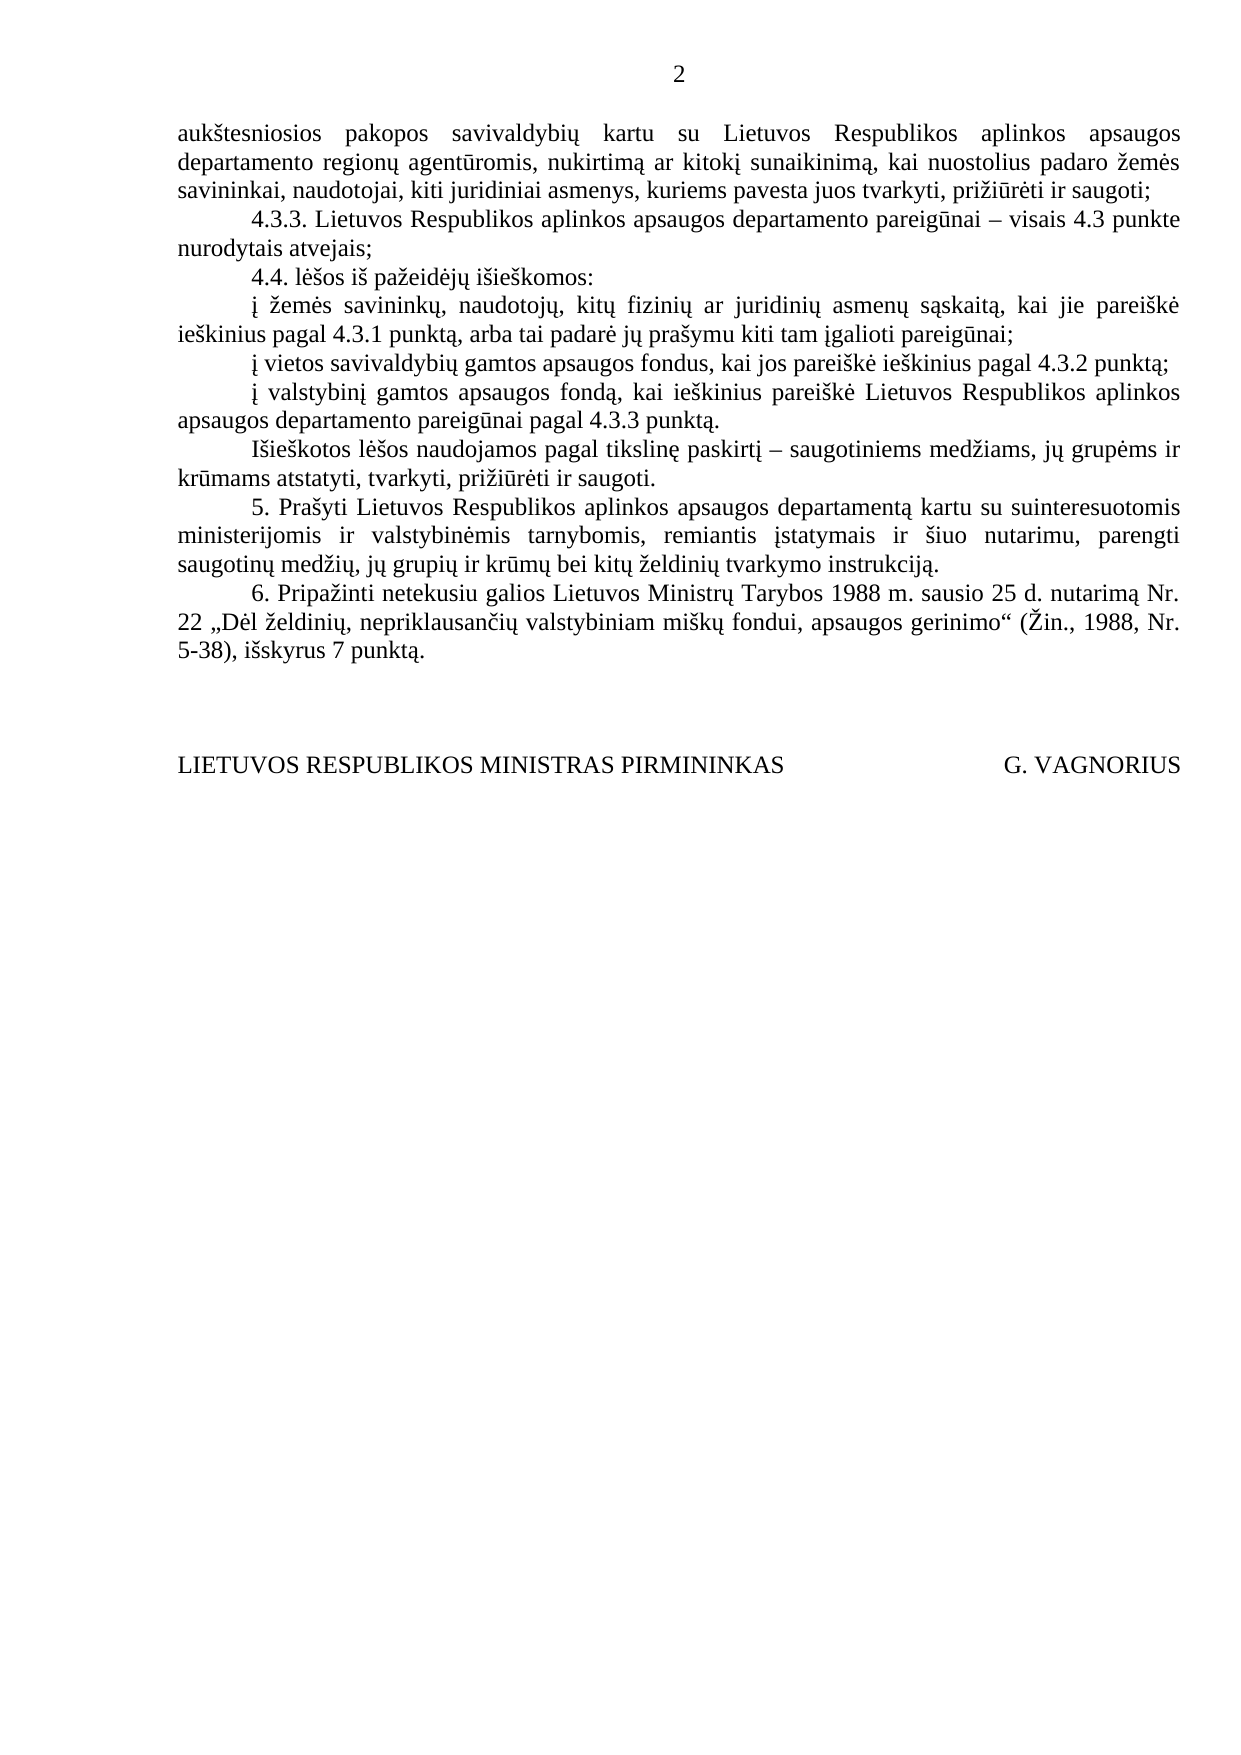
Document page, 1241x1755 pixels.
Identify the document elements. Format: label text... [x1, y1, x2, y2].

text 4.4. lėšos iš pažeidėjų išieškomos: [177, 262, 1181, 291]
text Išieškotos lėšos naudojamos pagal tikslinę paskirtį – saugotiniems medžiams, jų grupėms ir krūmams atstatyti, tvarkyti, prižiūrėti ir saugoti. [177, 434, 1181, 492]
text į vietos savivaldybių gamtos apsaugos fondus, kai jos pareiškė ieškinius pagal 4.3.2 punktą; [177, 348, 1181, 377]
text į žemės savininkų, naudotojų, kitų fizinių ar juridinių asmenų sąskaitą, kai jie pareiškė ieškinius pagal 4.3.1 punktą, arba tai padarė jų prašymu kiti tam įgalioti pareigūnai; [177, 291, 1181, 348]
text į valstybinį gamtos apsaugos fondą, kai ieškinius pareiškė Lietuvos Respublikos aplinkos apsaugos departamento pareigūnai pagal 4.3.3 punktą. [177, 377, 1181, 434]
text LIETUVOS RESPUBLIKOS MINISTRAS PIRMININKAS G. VAGNORIUS [177, 751, 1181, 779]
text 6. Pripažinti netekusiu galios Lietuvos Ministrų Tarybos 1988 m. sausio 25 d. nutarimą Nr. 22 „Dėl želdinių, nepriklausančių valstybiniam miškų fondui, apsaugos gerinimo“ (Žin., 1988, Nr. 5-38), išskyrus 7 punktą. [177, 578, 1181, 664]
text 5. Prašyti Lietuvos Respublikos aplinkos apsaugos departamentą kartu su suinteresuotomis ministerijomis ir valstybinėmis tarnybomis, remiantis įstatymais ir šiuo nutarimu, parengti saugotinų medžių, jų grupių ir krūmų bei kitų želdinių tvarkymo instrukciją. [177, 492, 1181, 578]
text 4.3.3. Lietuvos Respublikos aplinkos apsaugos departamento pareigūnai – visais 4.3 punkte nurodytais atvejais; [177, 204, 1181, 262]
text aukštesniosios pakopos savivaldybių kartu su Lietuvos Respublikos aplinkos apsaugos departamento regionų agentūromis, nukirtimą ar kitokį sunaikinimą, kai nuostolius padaro žemės savininkai, naudotojai, kiti juridiniai asmenys, kuriems pavesta juos tvarkyti, prižiūrėti ir saugoti; [177, 118, 1181, 204]
